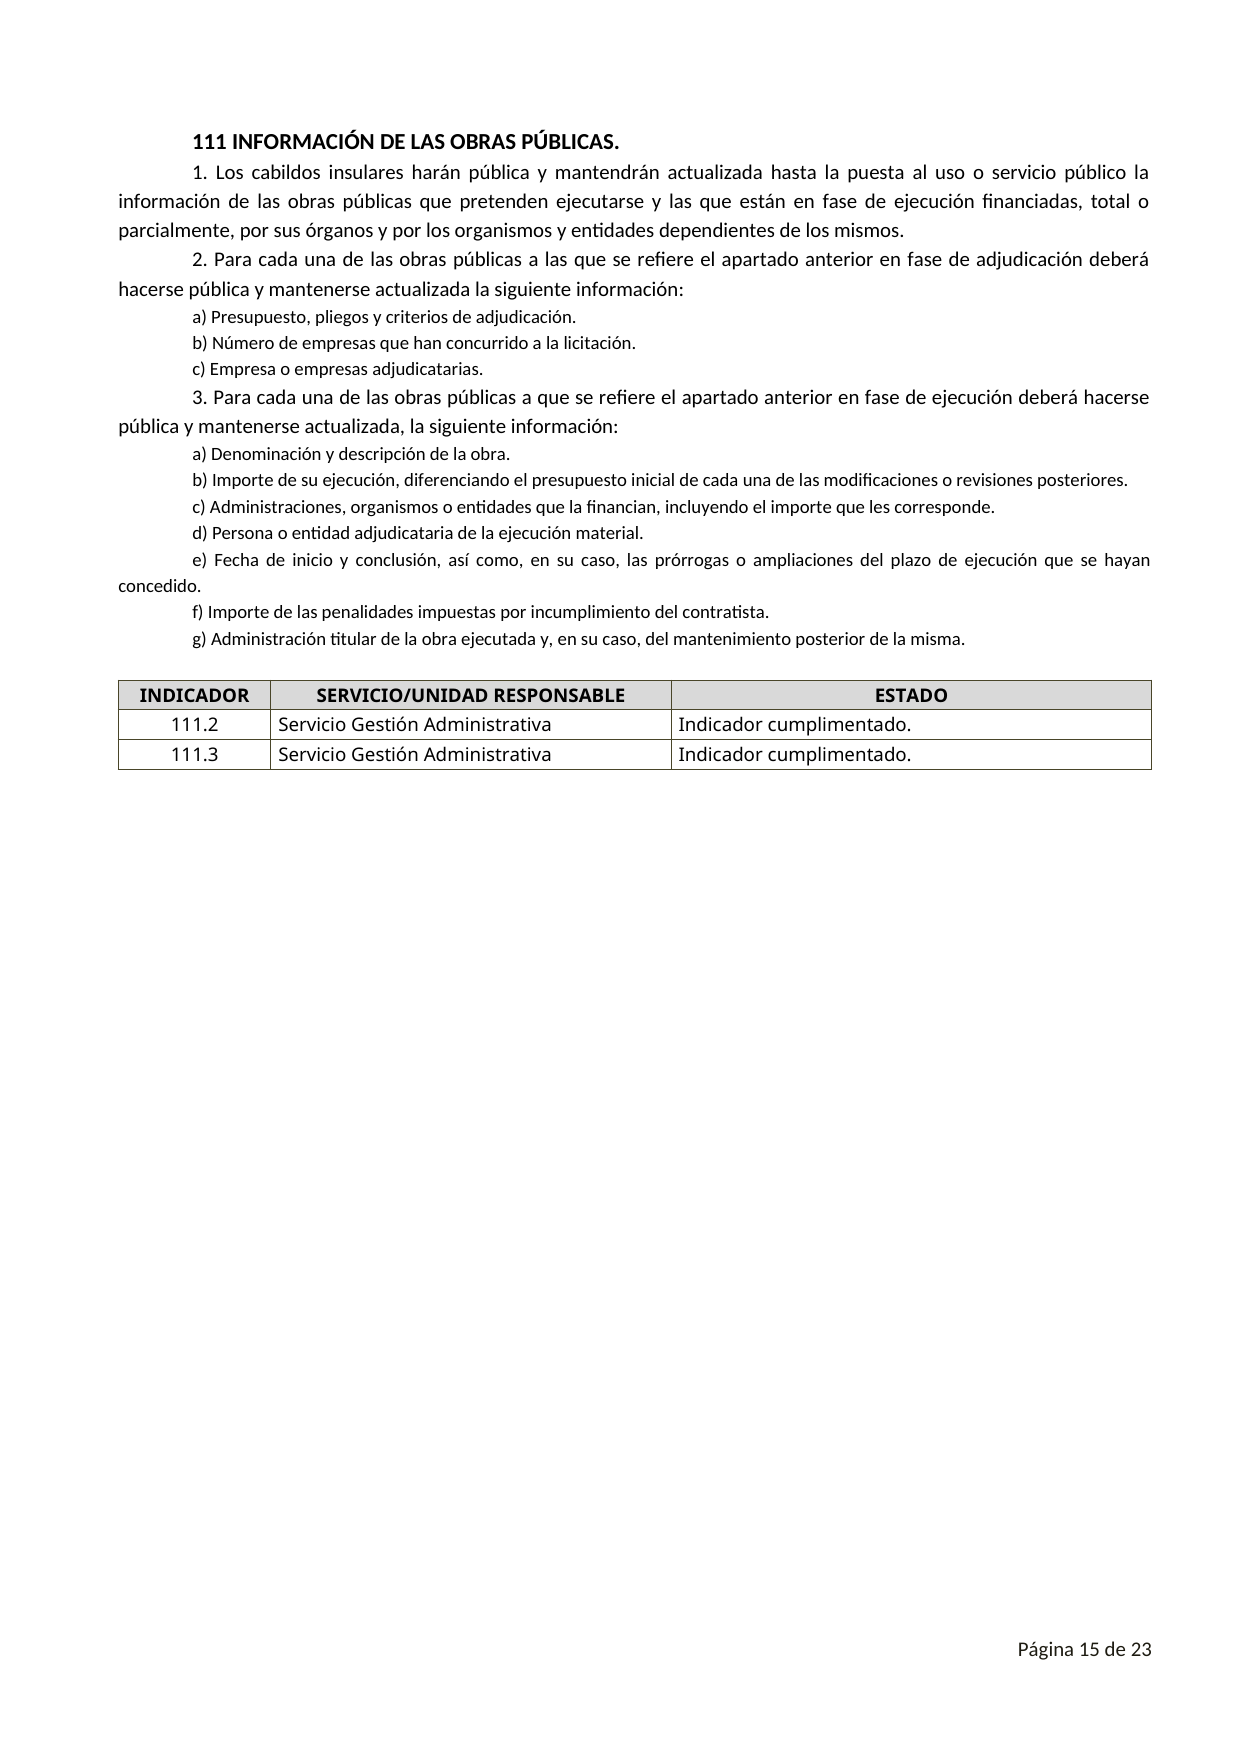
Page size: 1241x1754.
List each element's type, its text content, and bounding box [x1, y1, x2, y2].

table_header SERVICIO/UNIDAD RESPONSABLE [271, 681, 671, 709]
text c) Empresa o empresas adjudicatarias. [118, 358, 1152, 381]
table_cell Servicio Gestión Administrativa [271, 710, 671, 739]
text 2. Para cada una de las obras públicas a las que se refiere el apartado anterior en fase de adjudicación deberá hacerse pública y mantenerse actualizada la siguiente información: [118, 247, 1152, 301]
table_cell 111.3 [119, 740, 270, 768]
text g) Administración titular de la obra ejecutada y, en su caso, del mantenimiento posterior de la misma. [118, 627, 1152, 650]
text a) Denominación y descripción de la obra. [118, 442, 1152, 465]
text e) Fecha de inicio y conclusión, así como, en su caso, las prórrogas o ampliaciones del plazo de ejecución que se hayan concedido. [118, 548, 1152, 597]
table_cell 111.2 [119, 710, 270, 739]
table_header ESTADO [672, 681, 1151, 709]
text a) Presupuesto, pliegos y criterios de adjudicación. [118, 305, 1152, 328]
text d) Persona o entidad adjudicataria de la ejecución material. [118, 521, 1152, 544]
text 3. Para cada una de las obras públicas a que se refiere el apartado anterior en fase de ejecución deberá hacerse pública y mantenerse actualizada, la siguiente información: [118, 384, 1152, 438]
table_cell Indicador cumplimentado. [672, 740, 1151, 768]
text c) Administraciones, organismos o entidades que la financian, incluyendo el importe que les corresponde. [118, 495, 1152, 518]
text 1. Los cabildos insulares harán pública y mantendrán actualizada hasta la puesta al uso o servicio público la información de las obras públicas que pretenden ejecutarse y las que están en fase de ejecución financiadas, total o parcialmente, por sus órganos y por los organismos y entidades dependientes de los mismos. [118, 159, 1152, 243]
table_cell Servicio Gestión Administrativa [271, 740, 671, 768]
table_cell Indicador cumplimentado. [672, 710, 1151, 739]
text 111 INFORMACIÓN DE LAS OBRAS PÚBLICAS. [118, 127, 1152, 155]
table_header INDICADOR [119, 681, 270, 709]
text f) Importe de las penalidades impuestas por incumplimiento del contratista. [118, 600, 1152, 623]
text b) Importe de su ejecución, diferenciando el presupuesto inicial de cada una de las modificaciones o revisiones posteriores. [118, 469, 1152, 492]
text b) Número de empresas que han concurrido a la licitación. [118, 331, 1152, 354]
